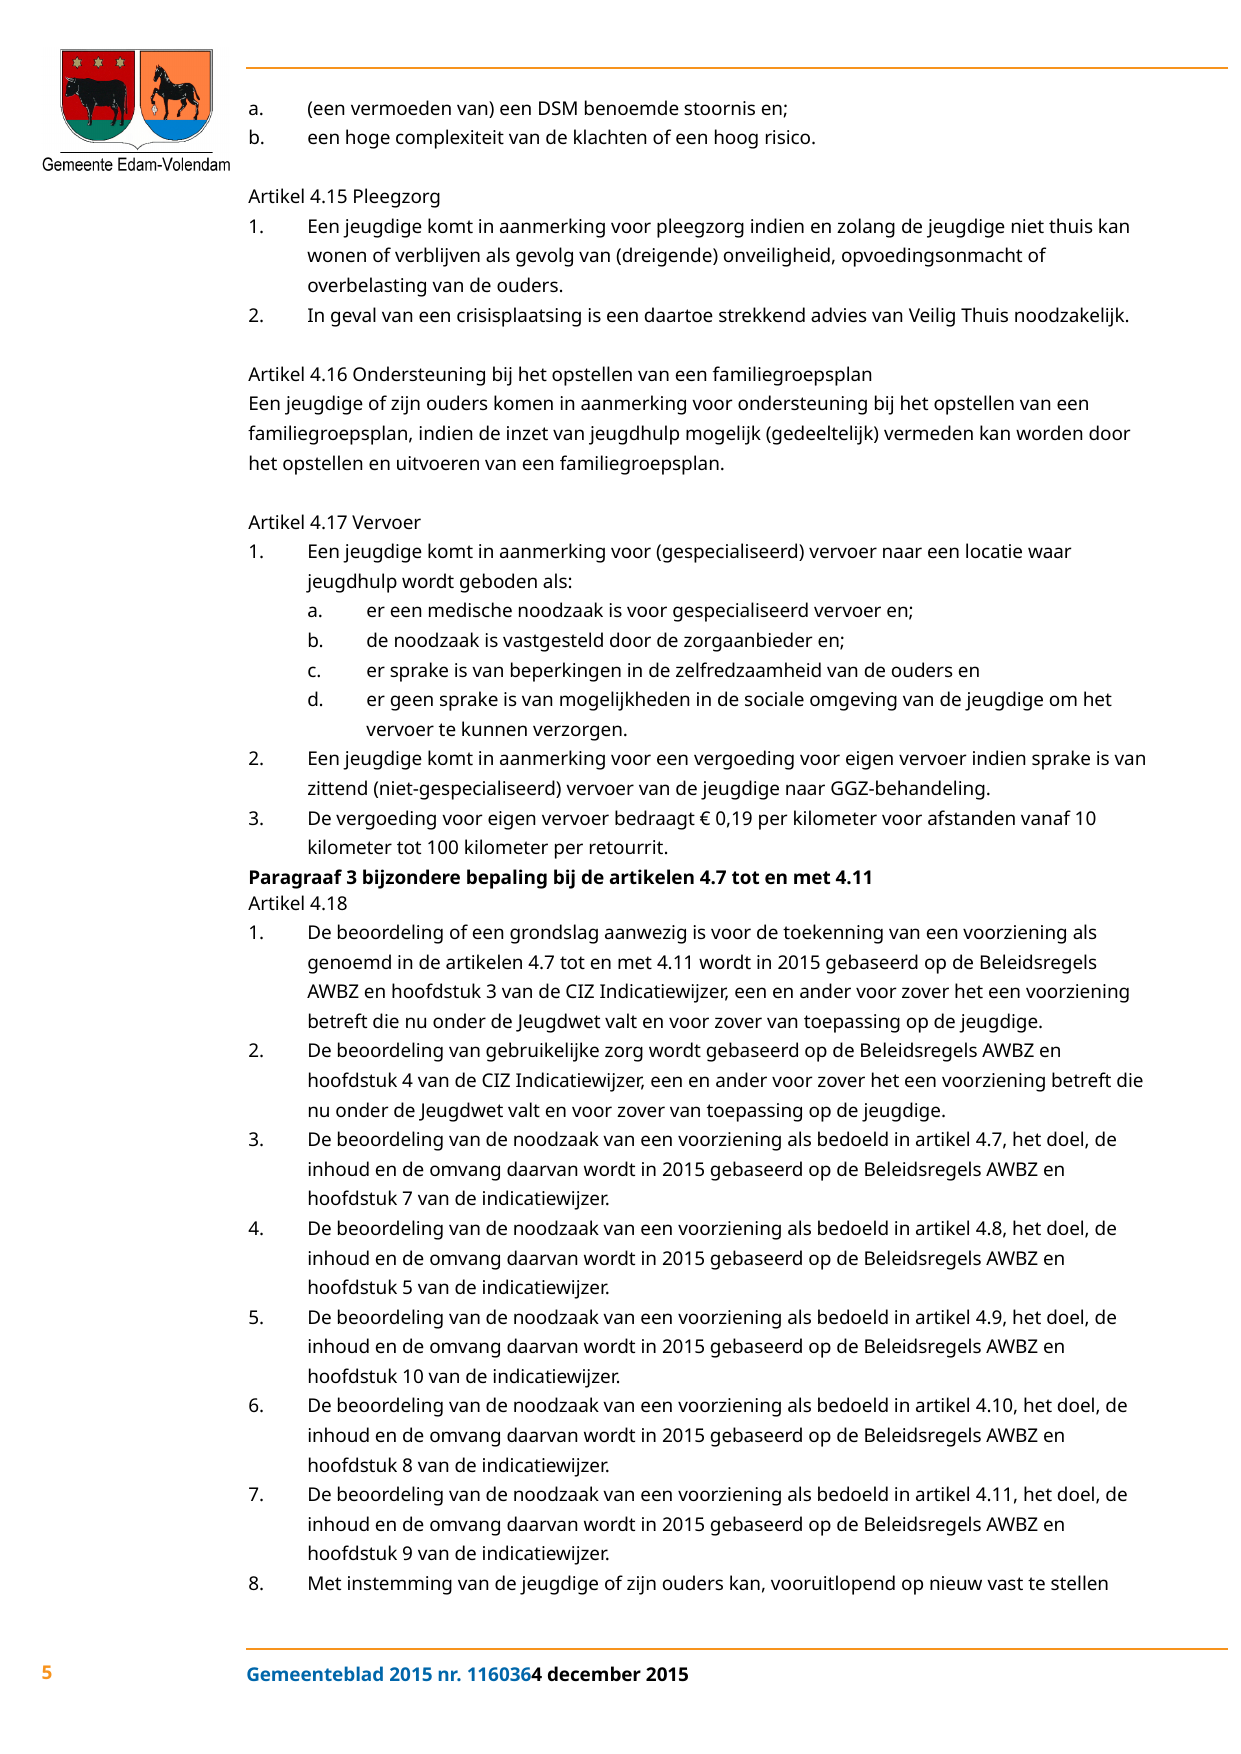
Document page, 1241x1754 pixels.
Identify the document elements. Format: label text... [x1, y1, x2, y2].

list Een jeugdige komt in aanmerking voor een vergoeding voor eigen vervoer indien sprake is van zittend (niet-gespecialiseerd) vervoer van de jeugdige naar GGZ-behandeling. [248, 746, 1152, 801]
list (een vermoeden van) een DSM benoemde stoornis en; [248, 95, 1152, 121]
list De beoordeling van de noodzaak van een voorziening als bedoeld in artikel 4.10, het doel, de inhoud en de omvang daarvan wordt in 2015 gebaseerd op de Beleidsregels AWBZ en hoofdstuk 8 van de indicatiewijzer. [248, 1393, 1152, 1477]
text Paragraaf 3 bijzondere bepaling bij de artikelen 4.7 tot en met 4.11 [248, 864, 1152, 890]
text Artikel 4.15 Pleegzorg [248, 183, 1152, 209]
list De beoordeling van de noodzaak van een voorziening als bedoeld in artikel 4.8, het doel, de inhoud en de omvang daarvan wordt in 2015 gebaseerd op de Beleidsregels AWBZ en hoofdstuk 5 van de indicatiewijzer. [248, 1215, 1152, 1300]
list Met instemming van de jeugdige of zijn ouders kan, vooruitlopend op nieuw vast te stellen [248, 1570, 1152, 1596]
text Artikel 4.18 [248, 890, 1152, 915]
list De beoordeling van de noodzaak van een voorziening als bedoeld in artikel 4.9, het doel, de inhoud en de omvang daarvan wordt in 2015 gebaseerd op de Beleidsregels AWBZ en hoofdstuk 10 van de indicatiewijzer. [248, 1304, 1152, 1389]
text Artikel 4.16 Ondersteuning bij het opstellen van een familiegroepsplan [248, 361, 1152, 387]
list De vergoeding voor eigen vervoer bedraagt € 0,19 per kilometer voor afstanden vanaf 10 kilometer tot 100 kilometer per retourrit. [248, 805, 1152, 860]
list De beoordeling van de noodzaak van een voorziening als bedoeld in artikel 4.11, het doel, de inhoud en de omvang daarvan wordt in 2015 gebaseerd op de Beleidsregels AWBZ en hoofdstuk 9 van de indicatiewijzer. [248, 1481, 1152, 1566]
list er een medische noodzaak is voor gespecialiseerd vervoer en; [307, 598, 1152, 623]
list Een jeugdige komt in aanmerking voor pleegzorg indien en zolang de jeugdige niet thuis kan wonen of verblijven als gevolg van (dreigende) onveiligheid, opvoedingsonmacht of overbelasting van de ouders. [248, 213, 1152, 298]
text Artikel 4.17 Vervoer [248, 509, 1152, 535]
text Een jeugdige of zijn ouders komen in aanmerking voor ondersteuning bij het opstellen van een familiegroepsplan, indien de inzet van jeugdhulp mogelijk (gedeeltelijk) vermeden kan worden door het opstellen en uitvoeren van een familiegroepsplan. [248, 391, 1152, 476]
picture [41, 47, 231, 172]
list De beoordeling van gebruikelijke zorg wordt gebaseerd op de Beleidsregels AWBZ en hoofdstuk 4 van de CIZ Indicatiewijzer, een en ander voor zover het een voorziening betreft die nu onder de Jeugdwet valt en voor zover van toepassing op de jeugdige. [248, 1038, 1152, 1122]
list De beoordeling van de noodzaak van een voorziening als bedoeld in artikel 4.7, het doel, de inhoud en de omvang daarvan wordt in 2015 gebaseerd op de Beleidsregels AWBZ en hoofdstuk 7 van de indicatiewijzer. [248, 1126, 1152, 1211]
list er geen sprake is van mogelijkheden in de sociale omgeving van de jeugdige om het vervoer te kunnen verzorgen. [307, 686, 1152, 742]
list de noodzaak is vastgesteld door de zorgaanbieder en; [307, 627, 1152, 653]
list Een jeugdige komt in aanmerking voor (gespecialiseerd) vervoer naar een locatie waar jeugdhulp wordt geboden als: [248, 538, 1152, 594]
list een hoge complexiteit van de klachten of een hoog risico. [248, 124, 1152, 150]
list De beoordeling of een grondslag aanwezig is voor de toekenning van een voorziening als genoemd in de artikelen 4.7 tot en met 4.11 wordt in 2015 gebaseerd op de Beleidsregels AWBZ en hoofdstuk 3 van de CIZ Indicatiewijzer, een en ander voor zover het een voorziening betreft die nu onder de Jeugdwet valt en voor zover van toepassing op de jeugdige. [248, 919, 1152, 1034]
list er sprake is van beperkingen in de zelfredzaamheid van de ouders en [307, 657, 1152, 683]
list In geval van een crisisplaatsing is een daartoe strekkend advies van Veilig Thuis noodzakelijk. [248, 302, 1152, 328]
